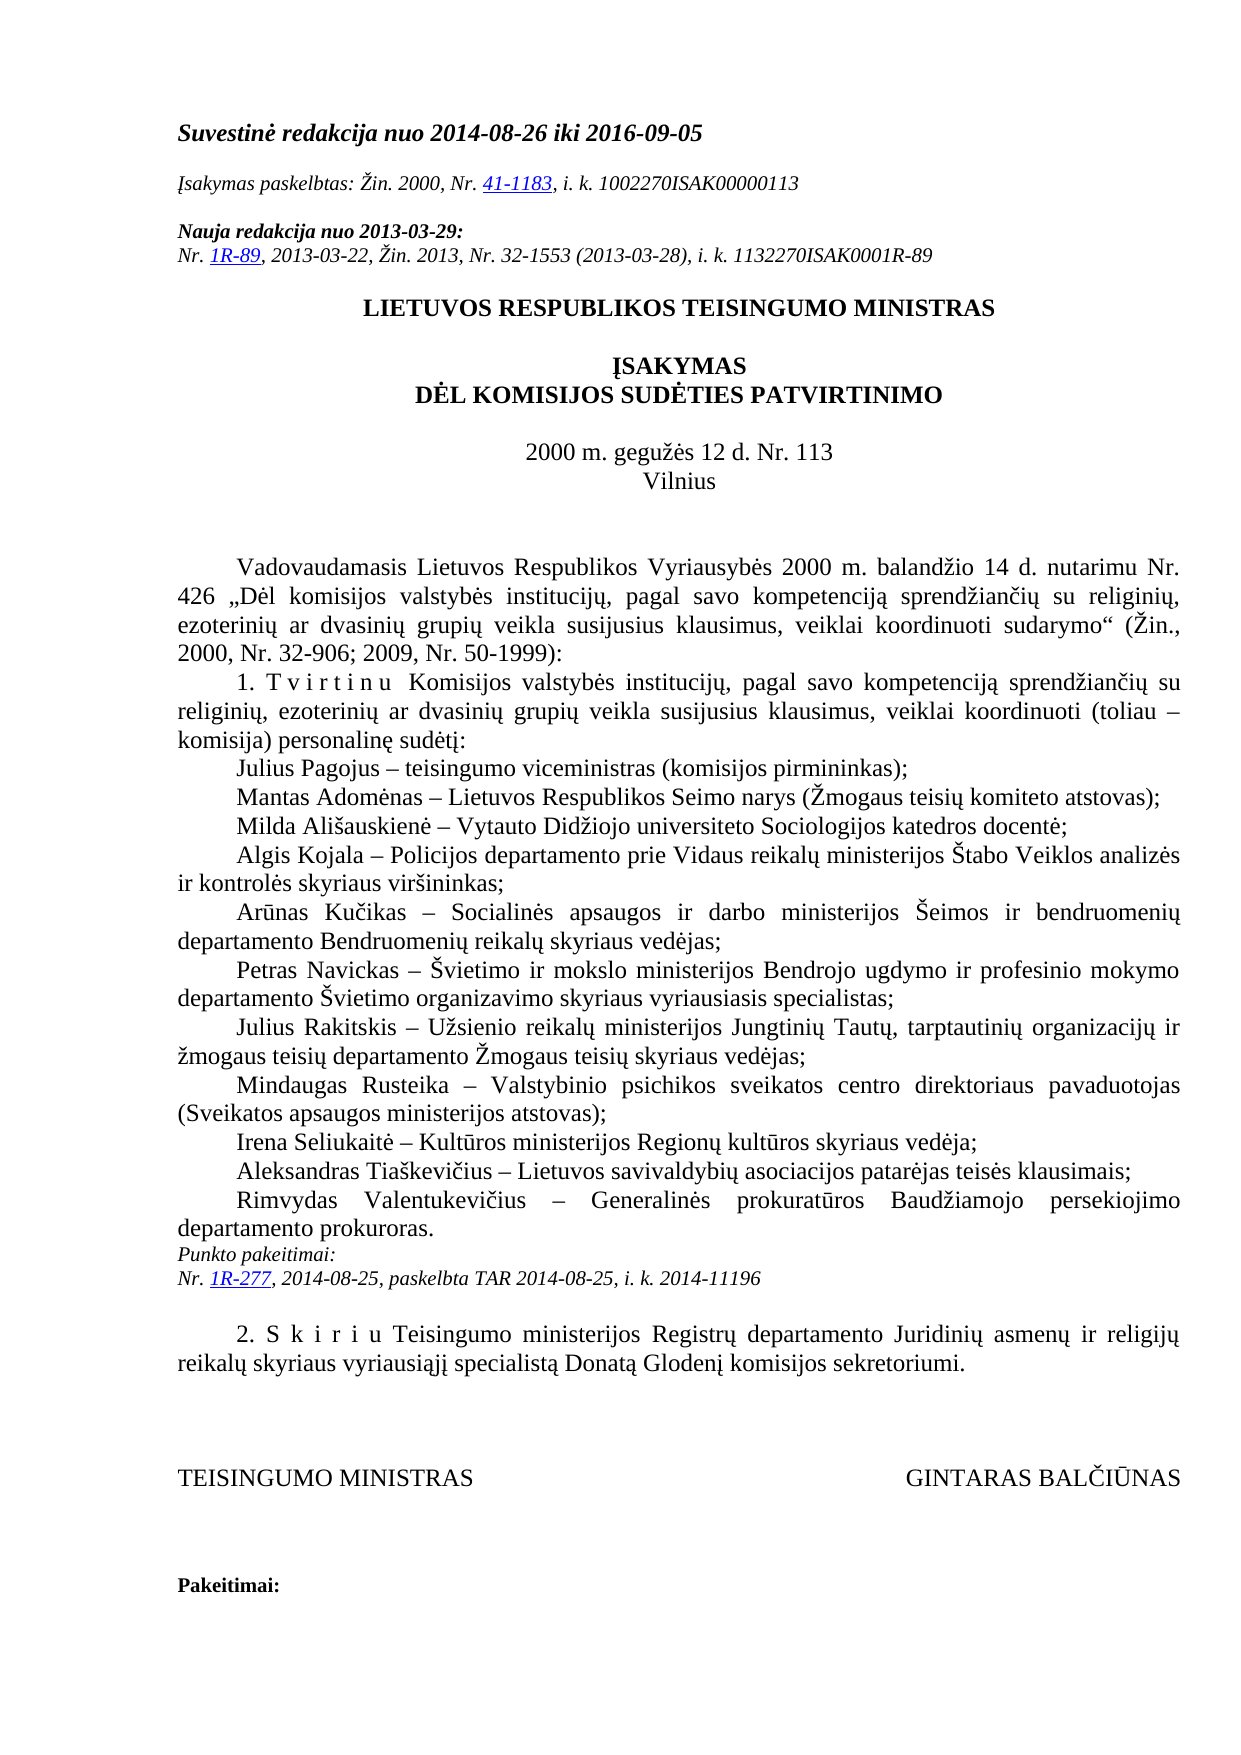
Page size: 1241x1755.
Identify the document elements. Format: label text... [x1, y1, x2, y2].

text Nauja redakcija nuo 2013-03-29: [177, 219, 1181, 243]
text DĖL KOMISIJOS SUDĖTIES PATVIRTINIMO [177, 380, 1181, 408]
text TEISINGUMO Ministras Gintaras Balčiūnas [177, 1463, 1181, 1492]
text Mindaugas Rusteika – Valstybinio psichikos sveikatos centro direktoriaus pavaduotojas (Sveikatos apsaugos ministerijos atstovas); [177, 1070, 1181, 1127]
text Vadovaudamasis Lietuvos Respublikos Vyriausybės 2000 m. balandžio 14 d. nutarimu Nr. 426 „Dėl komisijos valstybės institucijų, pagal savo kompetenciją sprendžiančių su religinių, ezoterinių ar dvasinių grupių veikla susijusius klausimus, veiklai koordinuoti sudarymo“ (Žin., 2000, Nr. 32-906; 2009, Nr. 50-1999): [177, 552, 1181, 667]
text Nr. 1R-89, 2013-03-22, Žin. 2013, Nr. 32-1553 (2013-03-28), i. k. 1132270ISAK0001R-89 [177, 243, 1181, 267]
text Julius Rakitskis – Užsienio reikalų ministerijos Jungtinių Tautų, tarptautinių organizacijų ir žmogaus teisių departamento Žmogaus teisių skyriaus vedėjas; [177, 1012, 1181, 1070]
text Petras Navickas – Švietimo ir mokslo ministerijos Bendrojo ugdymo ir profesinio mokymo departamento Švietimo organizavimo skyriaus vyriausiasis specialistas; [177, 955, 1181, 1012]
text Mantas Adomėnas – Lietuvos Respublikos Seimo narys (Žmogaus teisių komiteto atstovas); [177, 782, 1181, 811]
text Nr. 1R-277, 2014-08-25, paskelbta TAR 2014-08-25, i. k. 2014-11196 [177, 1266, 1181, 1290]
text 1. Tvirtinu Komisijos valstybės institucijų, pagal savo kompetenciją sprendžiančių su religinių, ezoterinių ar dvasinių grupių veikla susijusius klausimus, veiklai koordinuoti (toliau – komisija) personalinę sudėtį: [177, 667, 1181, 753]
text Įsakymas paskelbtas: Žin. 2000, Nr. 41-1183, i. k. 1002270ISAK00000113 [177, 171, 1181, 195]
text Aleksandras Tiaškevičius – Lietuvos savivaldybių asociacijos patarėjas teisės klausimais; [177, 1156, 1181, 1185]
text 2. S k i r i u Teisingumo ministerijos Registrų departamento Juridinių asmenų ir religijų reikalų skyriaus vyriausiąjį specialistą Donatą Glodenį komisijos sekretoriumi. [177, 1319, 1181, 1377]
text ĮSAKYMAS [177, 351, 1181, 380]
text Julius Pagojus – teisingumo viceministras (komisijos pirmininkas); [177, 753, 1181, 782]
text Rimvydas Valentukevičius – Generalinės prokuratūros Baudžiamojo persekiojimo departamento prokuroras. [177, 1185, 1181, 1242]
text Algis Kojala – Policijos departamento prie Vidaus reikalų ministerijos Štabo Veiklos analizės ir kontrolės skyriaus viršininkas; [177, 840, 1181, 897]
text Arūnas Kučikas – Socialinės apsaugos ir darbo ministerijos Šeimos ir bendruomenių departamento Bendruomenių reikalų skyriaus vedėjas; [177, 897, 1181, 955]
text Irena Seliukaitė – Kultūros ministerijos Regionų kultūros skyriaus vedėja; [177, 1127, 1181, 1156]
text Milda Ališauskienė – Vytauto Didžiojo universiteto Sociologijos katedros docentė; [177, 811, 1181, 840]
text 2000 m. gegužės 12 d. Nr. 113 [177, 437, 1181, 466]
text Suvestinė redakcija nuo 2014-08-26 iki 2016-09-05 [177, 118, 1181, 147]
text LIETUVOS RESPUBLIKOS TEISINGUMO MINISTRAS [177, 293, 1181, 322]
text Punkto pakeitimai: [177, 1242, 1181, 1266]
text Vilnius [177, 466, 1181, 495]
text Pakeitimai: [177, 1573, 1181, 1597]
